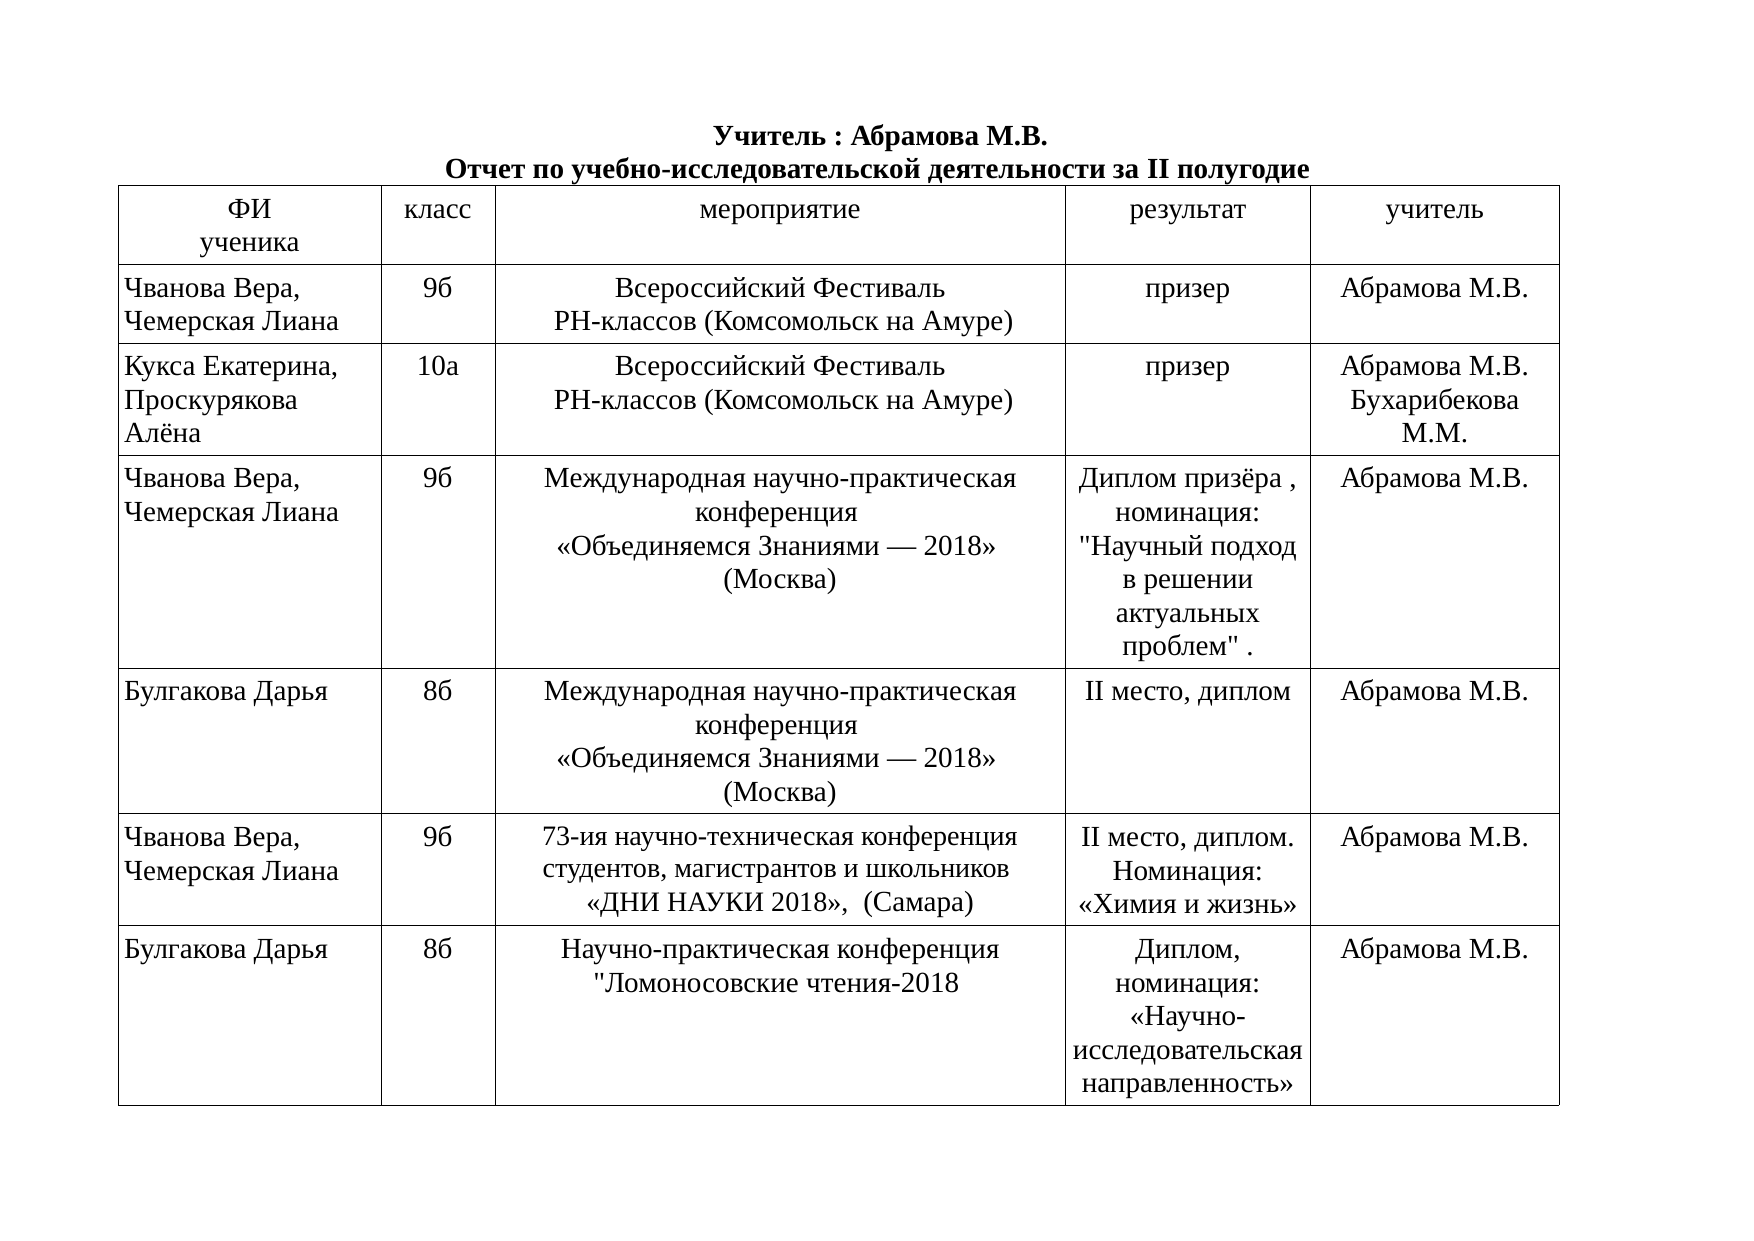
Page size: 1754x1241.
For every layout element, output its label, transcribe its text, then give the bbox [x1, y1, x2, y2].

table_cell Кукса Екатерина, Проскурякова Алёна [119, 344, 381, 455]
table_header результат [1066, 186, 1310, 264]
table_cell Всероссийский Фестиваль РН-классов (Комсомольск на Амуре) [496, 344, 1065, 455]
table_cell Чванова Вера, Чемерская Лиана [119, 265, 381, 342]
table_cell 9б [382, 814, 495, 925]
table_cell Всероссийский Фестиваль РН-классов (Комсомольск на Амуре) [496, 265, 1065, 342]
table_cell Диплом призёра , номинация: "Научный подход в решении актуальных проблем" . [1066, 456, 1310, 667]
table_cell Международная научно-практическая конференция «Объединяемся Знаниями — 2018» (Москва) [496, 456, 1065, 667]
table_cell Чванова Вера, Чемерская Лиана [119, 814, 381, 925]
table_cell призер [1066, 344, 1310, 455]
table_cell 9б [382, 265, 495, 342]
table_cell Научно-практическая конференция "Ломоносовские чтения-2018 [496, 926, 1065, 1105]
table_cell Чванова Вера, Чемерская Лиана [119, 456, 381, 667]
text Учитель : Абрамова М.В. [118, 118, 1636, 152]
table_cell II место, диплом. Номинация: «Химия и жизнь» [1066, 814, 1310, 925]
table_cell Диплом, номинация: «Научно- исследовательская направленность» [1066, 926, 1310, 1105]
table_cell Булгакова Дарья [119, 669, 381, 813]
table_cell 8б [382, 669, 495, 813]
table_cell 73-ия научно-техническая конференция студентов, магистрантов и школьников «ДНИ НАУКИ 2018», (Самара) [496, 814, 1065, 925]
table_cell Абрамова М.В. Бухарибекова М.М. [1311, 344, 1559, 455]
table_header учитель [1311, 186, 1559, 264]
table_header класс [382, 186, 495, 264]
table_cell Абрамова М.В. [1311, 265, 1559, 342]
table_cell призер [1066, 265, 1310, 342]
table_cell Абрамова М.В. [1311, 814, 1559, 925]
text Отчет по учебно-исследовательской деятельности за II полугодие [118, 152, 1636, 185]
table_cell Абрамова М.В. [1311, 926, 1559, 1105]
table_cell Абрамова М.В. [1311, 669, 1559, 813]
table_cell 10а [382, 344, 495, 455]
table_header ФИ ученика [119, 186, 381, 264]
table_header мероприятие [496, 186, 1065, 264]
table_cell Абрамова М.В. [1311, 456, 1559, 667]
table_cell 9б [382, 456, 495, 667]
table_cell Международная научно-практическая конференция «Объединяемся Знаниями — 2018» (Москва) [496, 669, 1065, 813]
table_cell II место, диплом [1066, 669, 1310, 813]
table_cell Булгакова Дарья [119, 926, 381, 1105]
table_cell 8б [382, 926, 495, 1105]
